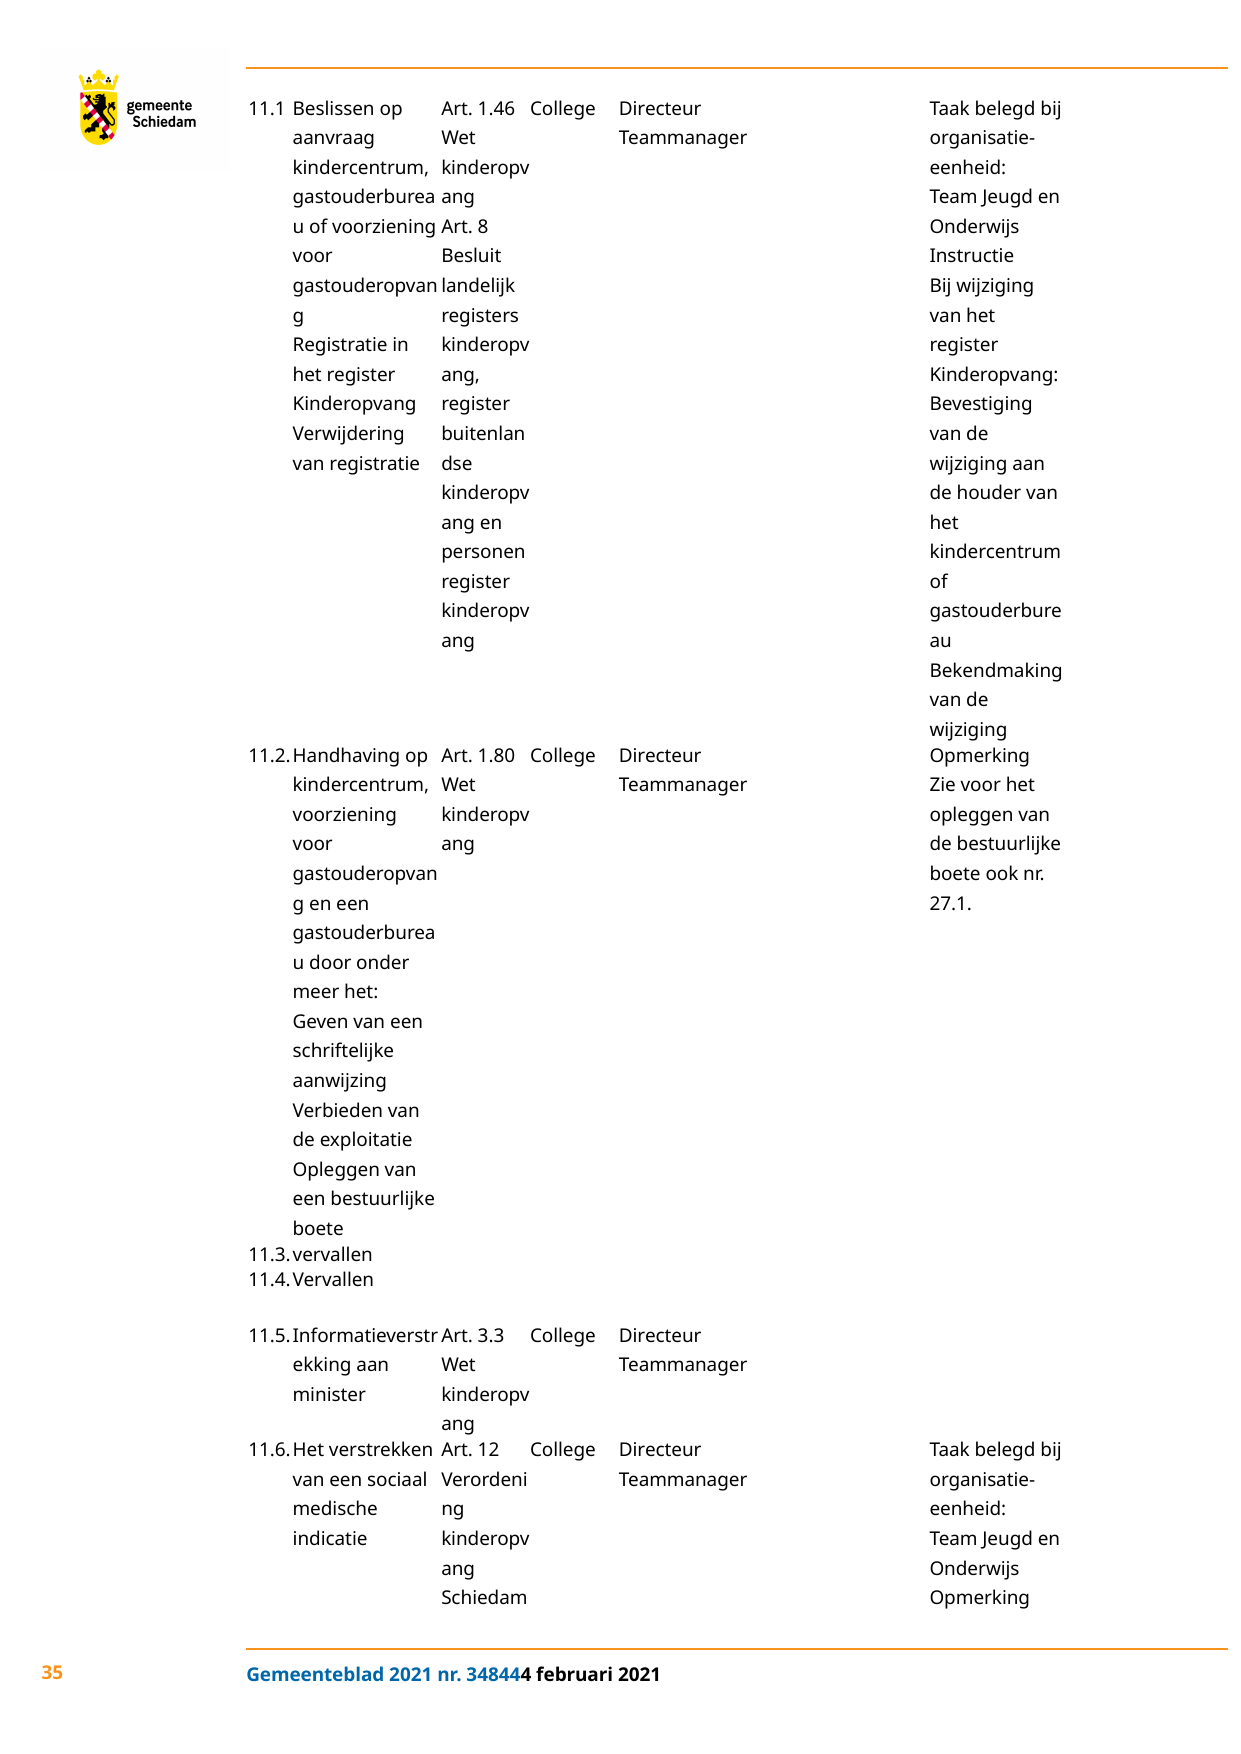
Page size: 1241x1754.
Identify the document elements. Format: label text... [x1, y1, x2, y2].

table_cell Directeur Teammanager [619, 1436, 796, 1610]
table_cell 11.2. [248, 742, 292, 1241]
table_cell College [530, 742, 619, 1241]
table_cell [929, 1241, 1063, 1267]
table_cell 11.1 [248, 95, 292, 742]
table_cell Het verstrekken van een sociaal medische indicatie [293, 1436, 441, 1610]
table_cell [796, 1241, 929, 1267]
table_cell 11.3. [248, 1241, 292, 1267]
table_cell [796, 1322, 929, 1436]
table_cell Art. 3.3 Wet kinderopvang [441, 1322, 530, 1436]
table_cell [619, 1241, 796, 1267]
table_cell Art. 1.46 Wet kinderopvang Art. 8 Besluit landelijk registers kinderopvang, register buitenlandse kinderopvang en personenregister kinderopvang [441, 95, 530, 742]
table_cell 11.4. [248, 1267, 292, 1322]
table_cell Taak belegd bij organisatie-eenheid: Team Jeugd en Onderwijs Opmerking [929, 1436, 1063, 1610]
table_cell Vervallen [293, 1267, 441, 1322]
table_cell Handhaving op kindercentrum, voorziening voor gastouderopvang en een gastouderbureau door onder meer het: Geven van een schriftelijke aanwijzing Verbieden van de exploitatie Opleggen van een bestuurlijke boete [293, 742, 441, 1241]
table_cell Directeur Teammanager [619, 95, 796, 742]
table_cell Informatieverstrekking aan minister [293, 1322, 441, 1436]
table_cell [796, 1267, 929, 1322]
table_cell Art. 1.80 Wet kinderopvang [441, 742, 530, 1241]
table_cell Beslissen op aanvraag kindercentrum, gastouderbureau of voorziening voor gastouderopvang Registratie in het register Kinderopvang Verwijdering van registratie [293, 95, 441, 742]
picture [41, 47, 231, 172]
table_cell [530, 1267, 619, 1322]
table_cell [929, 1267, 1063, 1322]
table_cell Directeur Teammanager [619, 742, 796, 1241]
table_cell [796, 1436, 929, 1610]
table_cell [530, 1241, 619, 1267]
table_cell vervallen [293, 1241, 441, 1267]
table_cell [619, 1267, 796, 1322]
table_cell Opmerking Zie voor het opleggen van de bestuurlijke boete ook nr. 27.1. [929, 742, 1063, 1241]
table_cell Taak belegd bij organisatie-eenheid: Team Jeugd en Onderwijs Instructie Bij wijziging van het register Kinderopvang: Bevestiging van de wijziging aan de houder van het kindercentrum of gastouderbureau Bekendmaking van de wijziging [929, 95, 1063, 742]
table_cell College [530, 1322, 619, 1436]
table_cell [441, 1267, 530, 1322]
table_cell Art. 12 Verordening kinderopvang Schiedam [441, 1436, 530, 1610]
table_cell College [530, 1436, 619, 1610]
table_cell 11.6. [248, 1436, 292, 1610]
table_cell [796, 95, 929, 742]
table_cell [929, 1322, 1063, 1436]
table_cell Directeur Teammanager [619, 1322, 796, 1436]
table_cell [796, 742, 929, 1241]
table_cell [441, 1241, 530, 1267]
table_cell 11.5. [248, 1322, 292, 1436]
table_cell College [530, 95, 619, 742]
